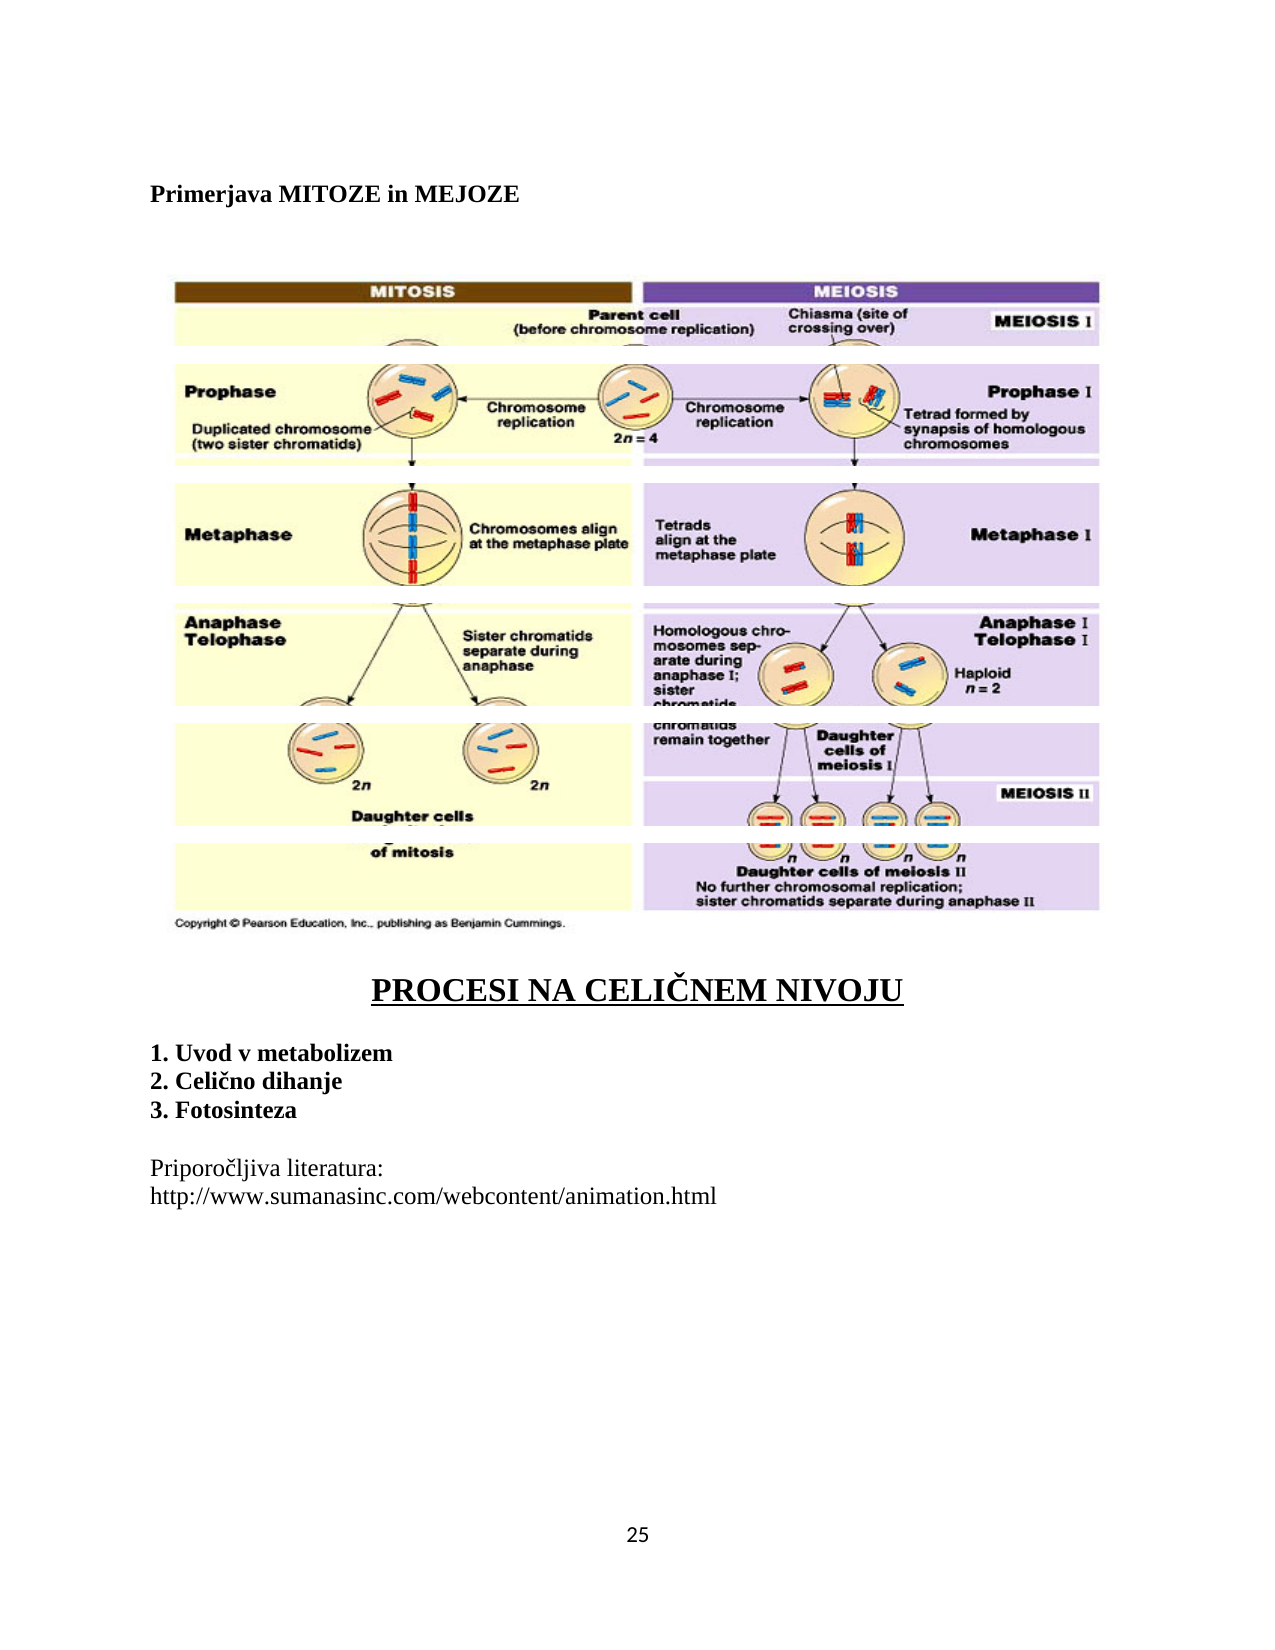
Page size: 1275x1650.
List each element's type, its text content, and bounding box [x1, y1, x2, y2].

text Priporočljiva literatura: [150, 1153, 1125, 1181]
text Primerjava MITOZE in MEJOZE [150, 179, 1125, 207]
text 1. Uvod v metabolizem [150, 1038, 1125, 1066]
text 3. Fotosinteza [150, 1095, 1125, 1124]
text PROCESI NA CELIČNEM NIVOJU [150, 971, 1125, 1009]
text 2. Celično dihanje [150, 1066, 1125, 1095]
text http://www.sumanasinc.com/webcontent/animation.html [150, 1181, 1125, 1210]
